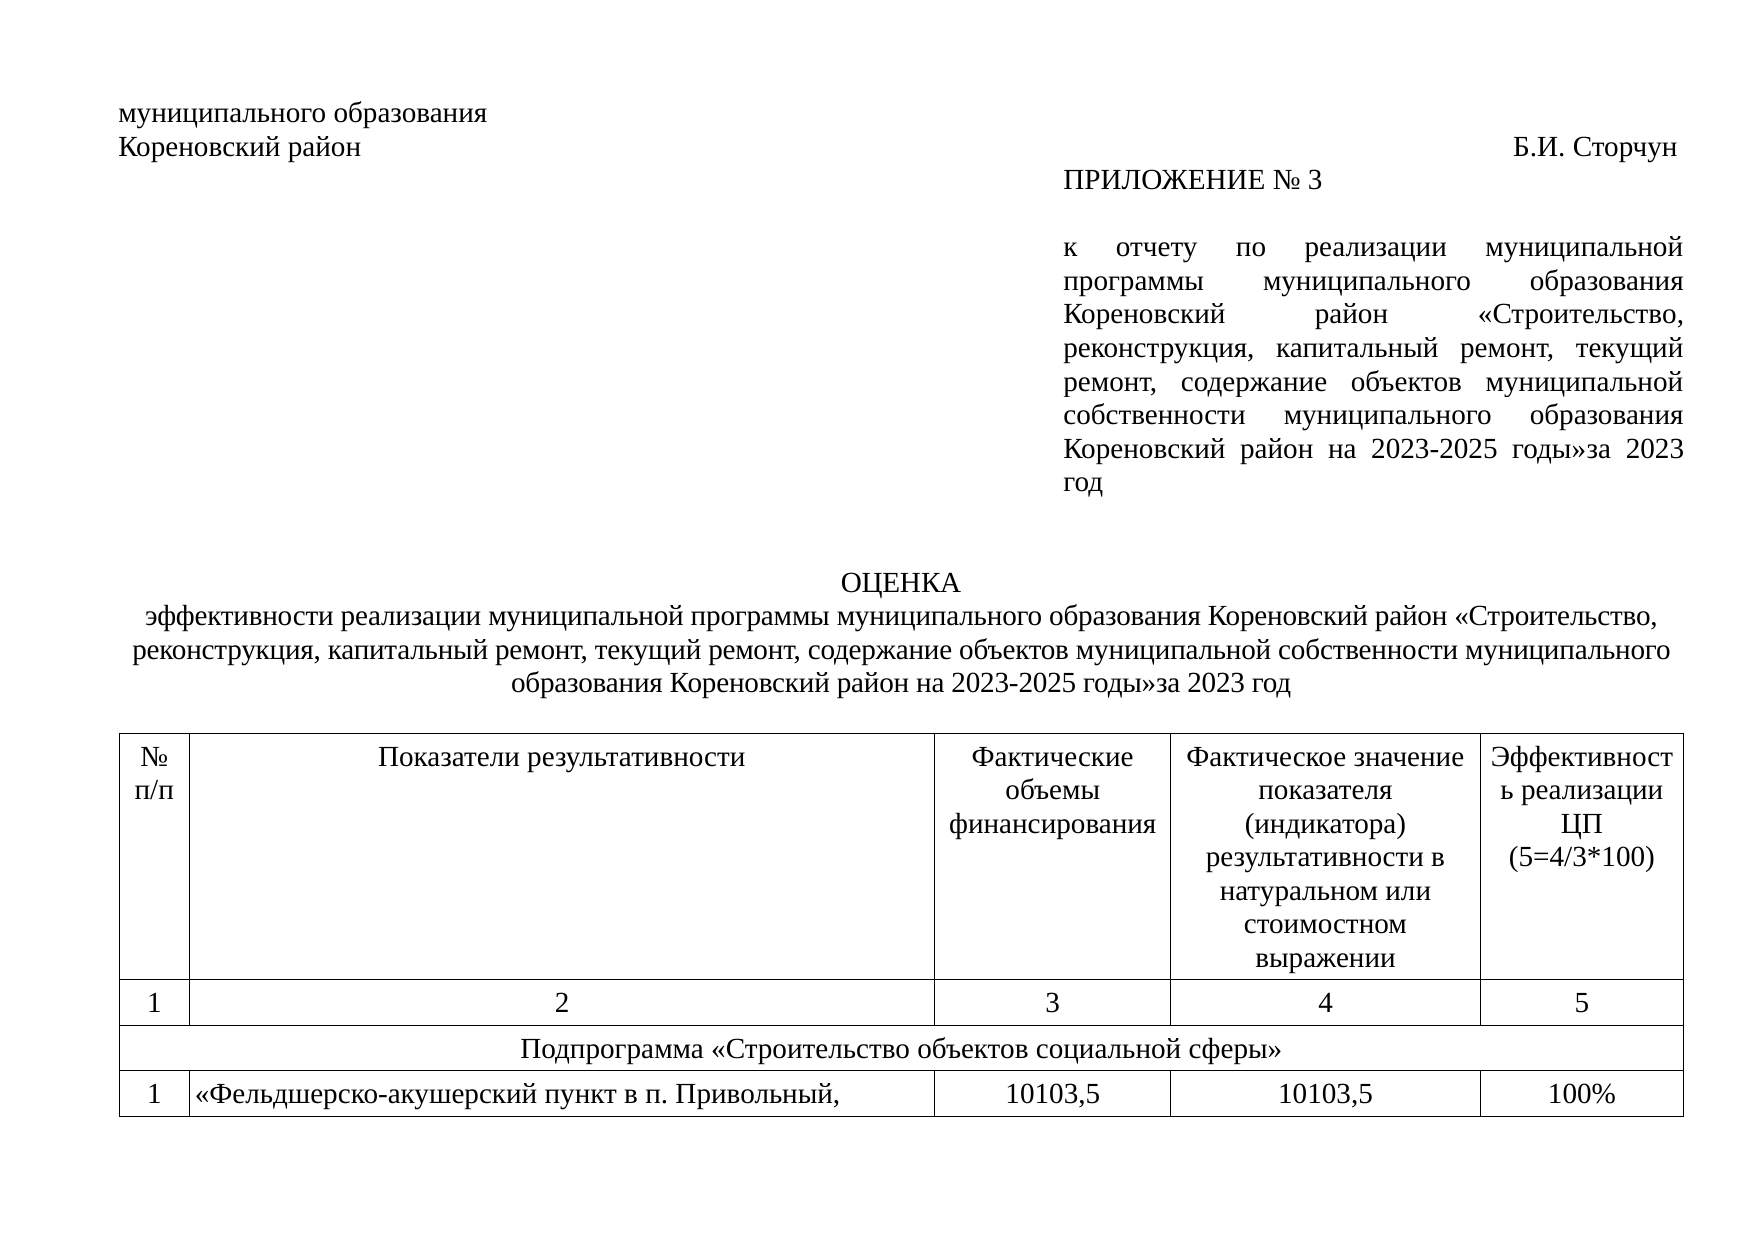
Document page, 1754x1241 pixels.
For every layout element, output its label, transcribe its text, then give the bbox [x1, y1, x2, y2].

text муниципального образования [118, 95, 1684, 129]
table_cell 10103,5 [1171, 1071, 1480, 1116]
table_cell 1 [120, 980, 189, 1025]
table_cell 10103,5 [935, 1071, 1170, 1116]
table_cell 4 [1171, 980, 1480, 1025]
table_cell 1 [120, 1071, 189, 1116]
table_cell 3 [935, 980, 1170, 1025]
table_header № п/п [120, 734, 189, 979]
table_header Эффективность реализации ЦП (5=4/3*100) [1481, 734, 1683, 979]
table_header Фактическое значение показателя (индикатора) результативности в натуральном или стоимостном выражении [1171, 734, 1480, 979]
text ОЦЕНКА [118, 565, 1684, 598]
text к отчету по реализации муниципальной программы муниципального образования Кореновский район «Строительство, реконструкция, капитальный ремонт, текущий ремонт, содержание объектов муниципальной собственности муниципального образования Кореновский район на 2023-2025 годы»за 2023 год [1063, 229, 1684, 498]
text ПРИЛОЖЕНИЕ № 3 [1063, 162, 1684, 196]
table_cell 5 [1481, 980, 1683, 1025]
table_cell 100% [1481, 1071, 1683, 1116]
table_cell 2 [190, 980, 934, 1025]
table_header Фактические объемы финансирования [935, 734, 1170, 979]
table_cell «Фельдшерско-акушерский пункт в п. Привольный, [190, 1071, 934, 1116]
text эффективности реализации муниципальной программы муниципального образования Кореновский район «Строительство, реконструкция, капитальный ремонт, текущий ремонт, содержание объектов муниципальной собственности муниципального образования Кореновский район на 2023-2025 годы»за 2023 год [118, 598, 1684, 699]
text Кореновский район Б.И. Сторчун [118, 129, 1684, 162]
table_header Показатели результативности [190, 734, 934, 979]
table_cell Подпрограмма «Строительство объектов социальной сферы» [120, 1026, 1683, 1070]
